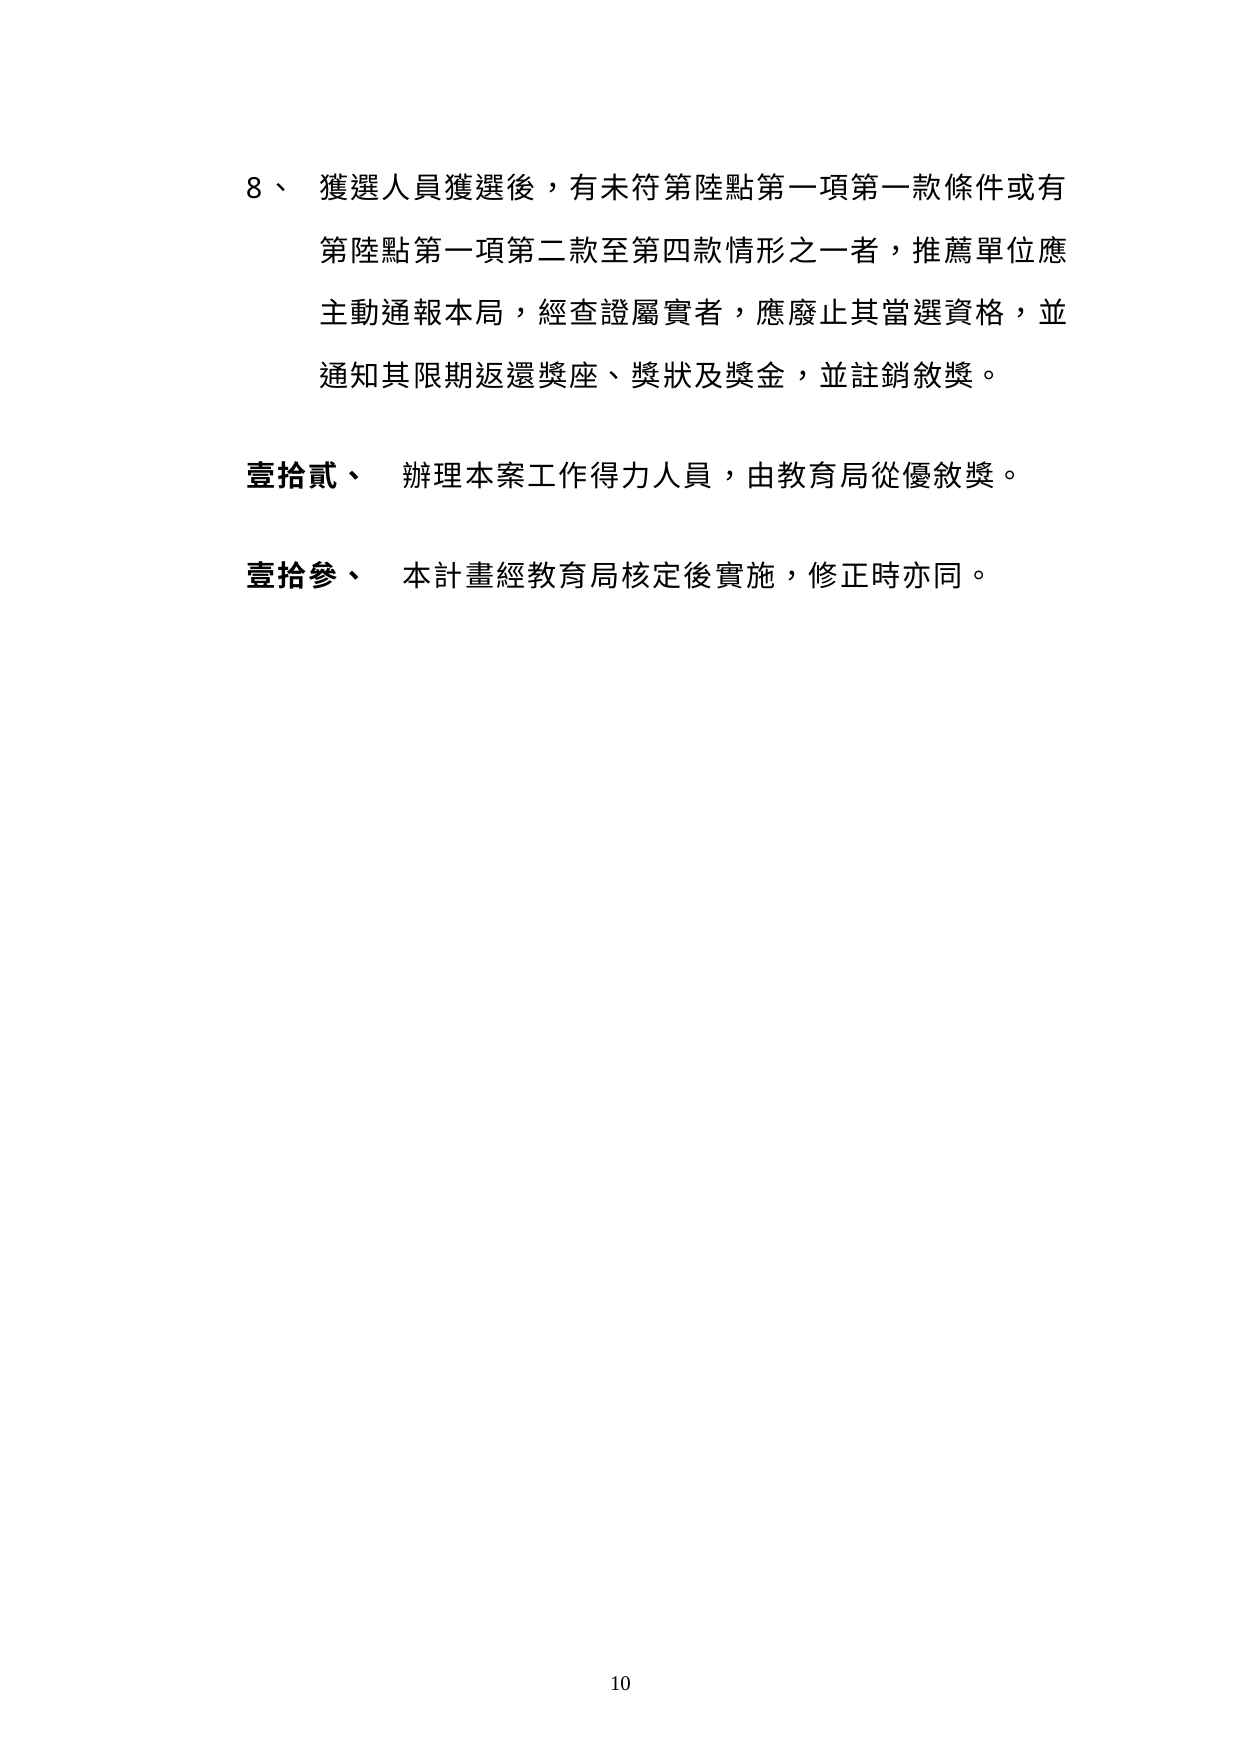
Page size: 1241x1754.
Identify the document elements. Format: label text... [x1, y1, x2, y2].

list 本計畫經教育局核定後實施，修正時亦同。 [245, 532, 1070, 594]
list 獲選人員獲選後，有未符第陸點第一項第一款條件或有第陸點第一項第二款至第四款情形之一者，推薦單位應主動通報本局，經查證屬實者，應廢止其當選資格，並通知其限期返還獎座、獎狀及獎金，並註銷敘獎。 [238, 144, 1070, 394]
list 辦理本案工作得力人員，由教育局從優敘獎。 [245, 432, 1070, 494]
